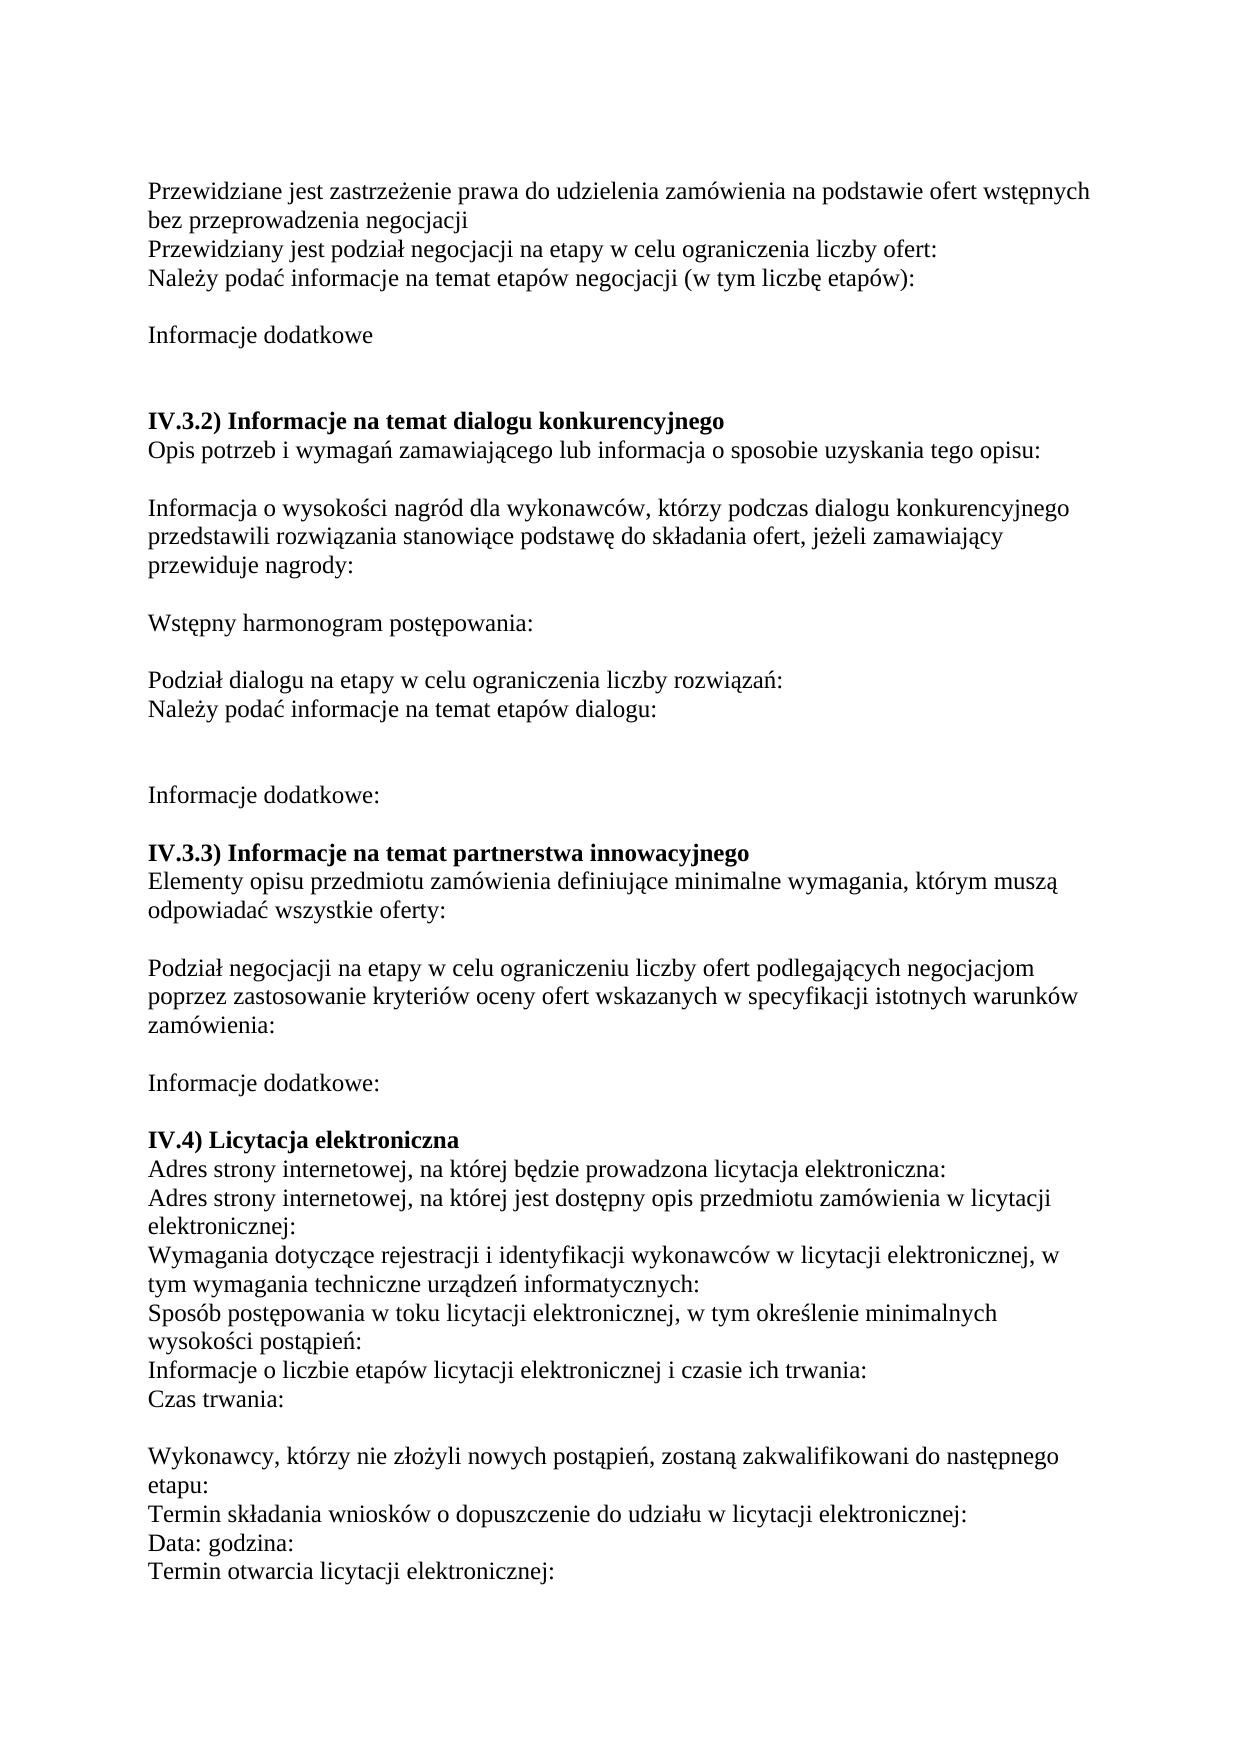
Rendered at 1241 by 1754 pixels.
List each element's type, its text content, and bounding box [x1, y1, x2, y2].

text Czas trwania: Wykonawcy, którzy nie złożyli nowych postąpień, zostaną zakwalifikowani do następnego etapu: [148, 1384, 1093, 1499]
text Termin składania wniosków o dopuszczenie do udziału w licytacji elektronicznej: Data: godzina: Termin otwarcia licytacji elektronicznej: [148, 1499, 1093, 1585]
text Wymagania dotyczące rejestracji i identyfikacji wykonawców w licytacji elektronicznej, w tym wymagania techniczne urządzeń informatycznych: [148, 1240, 1093, 1298]
text Przewidziane jest zastrzeżenie prawa do udzielenia zamówienia na podstawie ofert wstępnych bez przeprowadzenia negocjacji Przewidziany jest podział negocjacji na etapy w celu ograniczenia liczby ofert: Należy podać informacje na temat etapów negocjacji (w tym liczbę etapów): Informacje dodatkowe IV.3.2) Informacje na temat dialogu konkurencyjnego Opis potrzeb i wymagań zamawiającego lub informacja o sposobie uzyskania tego opisu: Informacja o wysokości nagród dla wykonawców, którzy podczas dialogu konkurencyjnego przedstawili rozwiązania stanowiące podstawę do składania ofert, jeżeli zamawiający przewiduje nagrody: Wstępny harmonogram postępowania: Podział dialogu na etapy w celu ograniczenia liczby rozwiązań: Należy podać informacje na temat etapów dialogu: Informacje dodatkowe: IV.3.3) Informacje na temat partnerstwa innowacyjnego Elementy opisu przedmiotu zamówienia definiujące minimalne wymagania, którym muszą odpowiadać wszystkie oferty: Podział negocjacji na etapy w celu ograniczeniu liczby ofert podlegających negocjacjom poprzez zastosowanie kryteriów oceny ofert wskazanych w specyfikacji istotnych warunków zamówienia: Informacje dodatkowe: IV.4) Licytacja elektroniczna Adres strony internetowej, na której będzie prowadzona licytacja elektroniczna: [148, 148, 1093, 1183]
text Sposób postępowania w toku licytacji elektronicznej, w tym określenie minimalnych wysokości postąpień: [148, 1298, 1093, 1355]
text Informacje o liczbie etapów licytacji elektronicznej i czasie ich trwania: [148, 1355, 1093, 1384]
text Adres strony internetowej, na której jest dostępny opis przedmiotu zamówienia w licytacji elektronicznej: [148, 1183, 1093, 1240]
